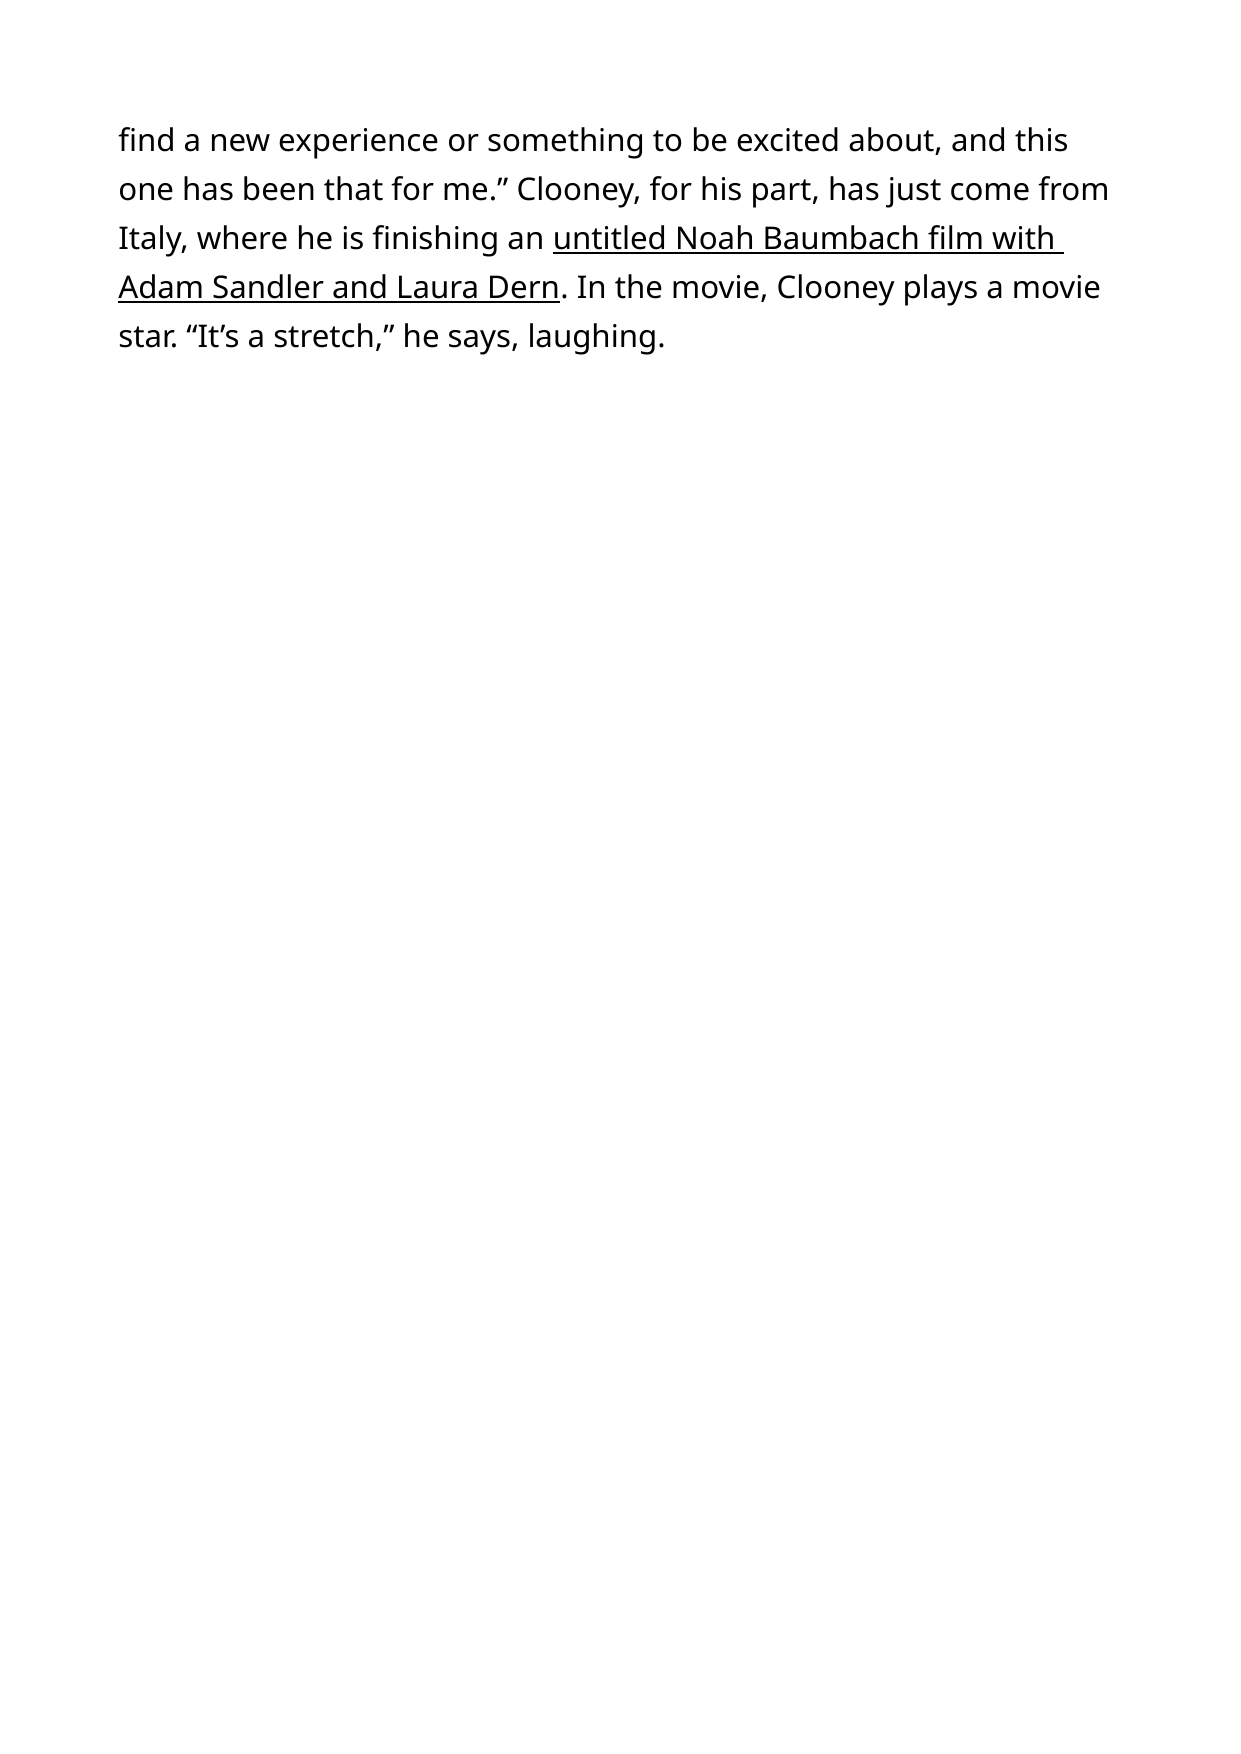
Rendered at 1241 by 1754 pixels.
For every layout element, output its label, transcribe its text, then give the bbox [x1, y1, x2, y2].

text find a new experience or something to be excited about, and this one has been that for me.” Clooney, for his part, has just come from Italy, where he is finishing an untitled Noah Baumbach film with Adam Sandler and Laura Dern. In the movie, Clooney plays a movie star. “It’s a stretch,” he says, laughing. [118, 118, 1122, 357]
